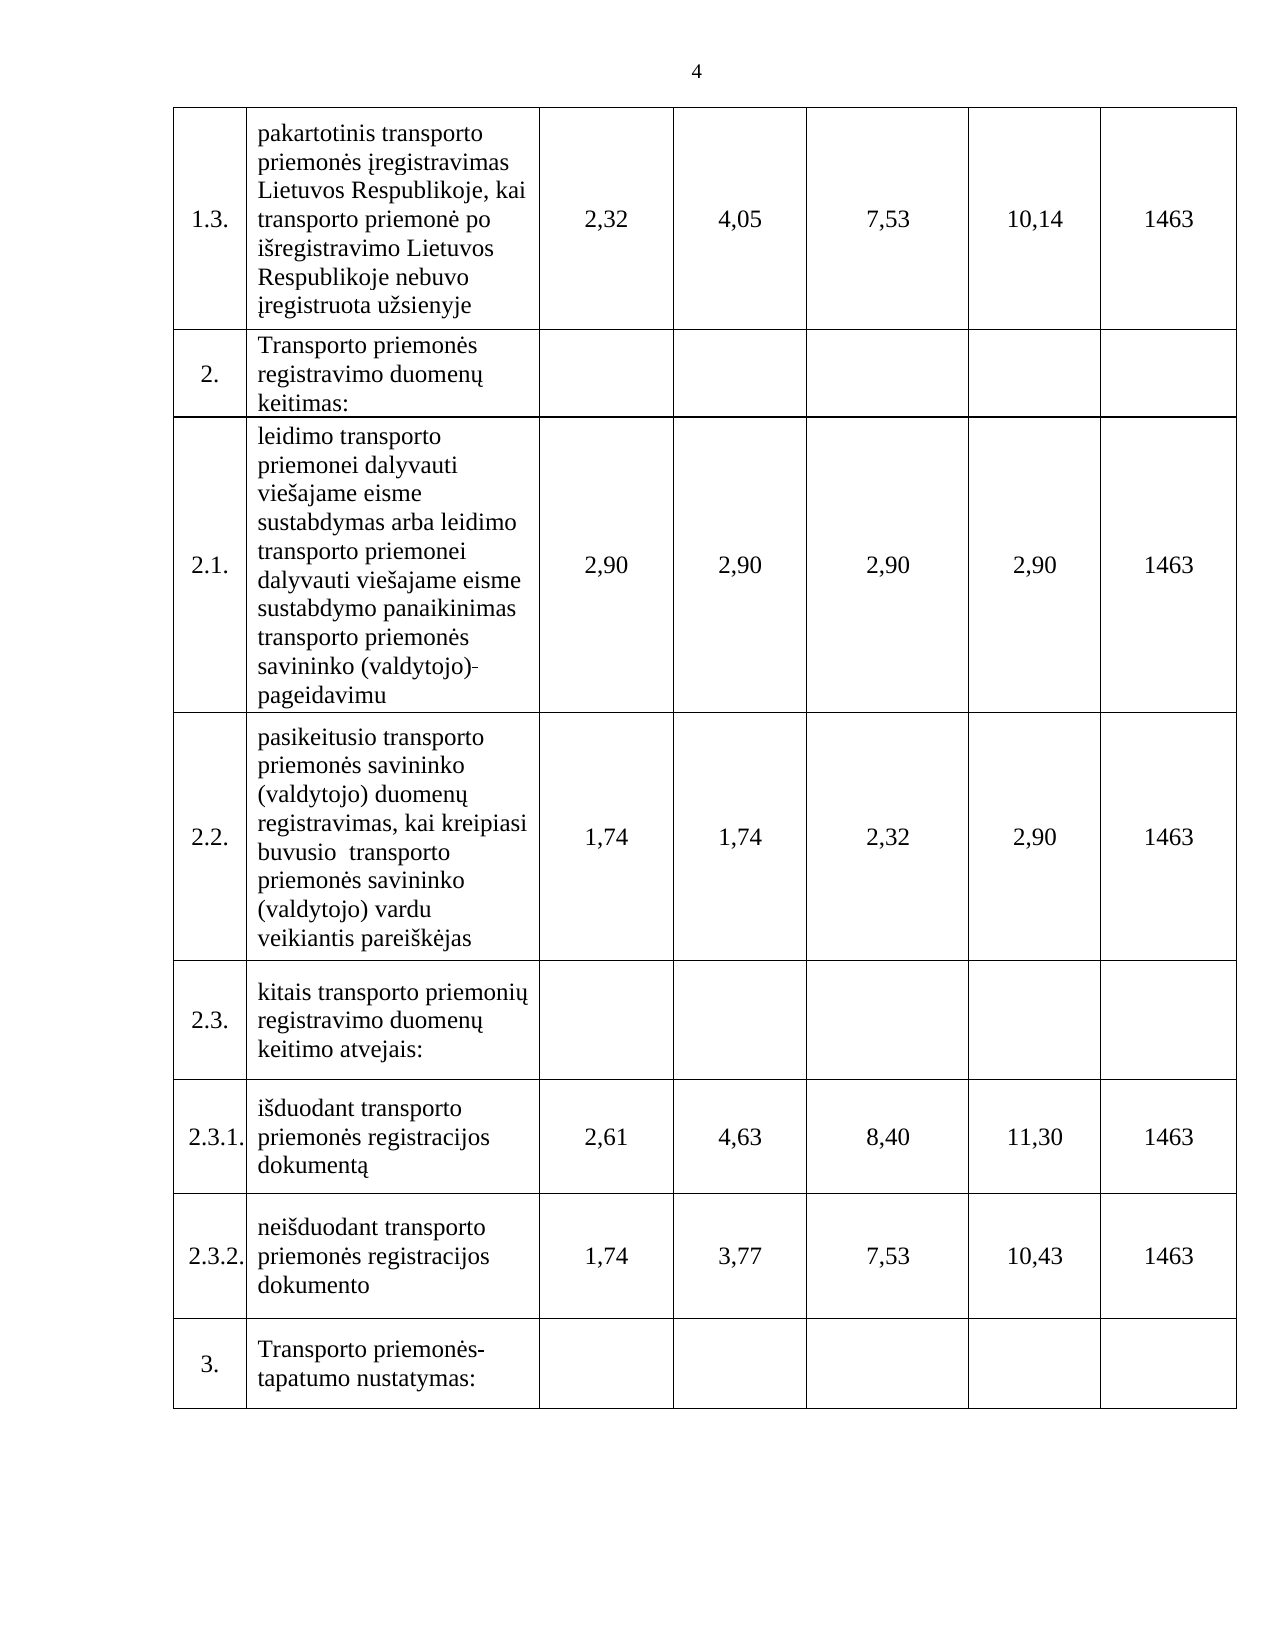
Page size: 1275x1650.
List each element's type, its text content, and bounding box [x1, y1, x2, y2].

table_cell 4,05 [674, 108, 806, 329]
table_cell 1463 [1101, 418, 1236, 712]
table_cell 2. [174, 330, 246, 416]
table_cell 2.2. [174, 713, 246, 960]
table_cell 10,14 [969, 108, 1100, 329]
table_cell 2,90 [674, 418, 806, 712]
table_cell 8,40 [807, 1080, 968, 1193]
table_cell 4,63 [674, 1080, 806, 1193]
table_cell 7,53 [807, 1194, 968, 1317]
table_cell 1463 [1101, 1194, 1236, 1317]
table_cell leidimo transporto priemonei dalyvauti viešajame eisme sustabdymas arba leidimo transporto priemonei dalyvauti viešajame eisme sustabdymo panaikinimas transporto priemonės savininko (valdytojo) pageidavimu [247, 418, 539, 712]
table_cell 11,30 [969, 1080, 1100, 1193]
table_cell 2,90 [969, 418, 1100, 712]
table_cell 2,90 [969, 713, 1100, 960]
table_cell [540, 961, 673, 1079]
table_cell 10,43 [969, 1194, 1100, 1317]
table_cell [674, 961, 806, 1079]
table_cell 1.3. [174, 108, 246, 329]
table_cell [969, 1319, 1100, 1408]
table_cell [540, 330, 673, 416]
table_cell Transporto priemonės registravimo duomenų keitimas: [247, 330, 539, 416]
table_cell pakartotinis transporto priemonės įregistravimas Lietuvos Respublikoje, kai transporto priemonė po išregistravimo Lietuvos Respublikoje nebuvo įregistruota užsienyje [247, 108, 539, 329]
table_cell 2,90 [807, 418, 968, 712]
table_cell [540, 1319, 673, 1408]
table_cell [1101, 330, 1236, 416]
table_cell [674, 1319, 806, 1408]
table_cell pasikeitusio transporto priemonės savininko (valdytojo) duomenų registravimas, kai kreipiasi buvusio transporto priemonės savininko (valdytojo) vardu veikiantis pareiškėjas [247, 713, 539, 960]
table_cell 1,74 [540, 713, 673, 960]
table_cell 2.3.2. [174, 1194, 246, 1317]
table_cell [1101, 1319, 1236, 1408]
table_cell [807, 1319, 968, 1408]
table_cell [674, 330, 806, 416]
table_cell 2,90 [540, 418, 673, 712]
table_cell 1,74 [540, 1194, 673, 1317]
table_cell [969, 330, 1100, 416]
table_cell 1463 [1101, 713, 1236, 960]
table_cell 2.3. [174, 961, 246, 1079]
table_cell [807, 330, 968, 416]
table_cell 2,61 [540, 1080, 673, 1193]
table_cell [969, 961, 1100, 1079]
table_cell 3,77 [674, 1194, 806, 1317]
table_cell 7,53 [807, 108, 968, 329]
table_cell 2.3.1. [174, 1080, 246, 1193]
table_cell 1463 [1101, 108, 1236, 329]
table_cell išduodant transporto priemonės registracijos dokumentą [247, 1080, 539, 1193]
table_cell 1463 [1101, 1080, 1236, 1193]
table_cell [1101, 961, 1236, 1079]
table_cell 3. [174, 1319, 246, 1408]
table_cell 2,32 [807, 713, 968, 960]
table_cell 2,32 [540, 108, 673, 329]
table_cell 2.1. [174, 418, 246, 712]
table_cell neišduodant transporto priemonės registracijos dokumento [247, 1194, 539, 1317]
table_cell [807, 961, 968, 1079]
table_cell kitais transporto priemonių registravimo duomenų keitimo atvejais: [247, 961, 539, 1079]
table_cell Transporto priemonės tapatumo nustatymas: [247, 1319, 539, 1408]
table_cell 1,74 [674, 713, 806, 960]
